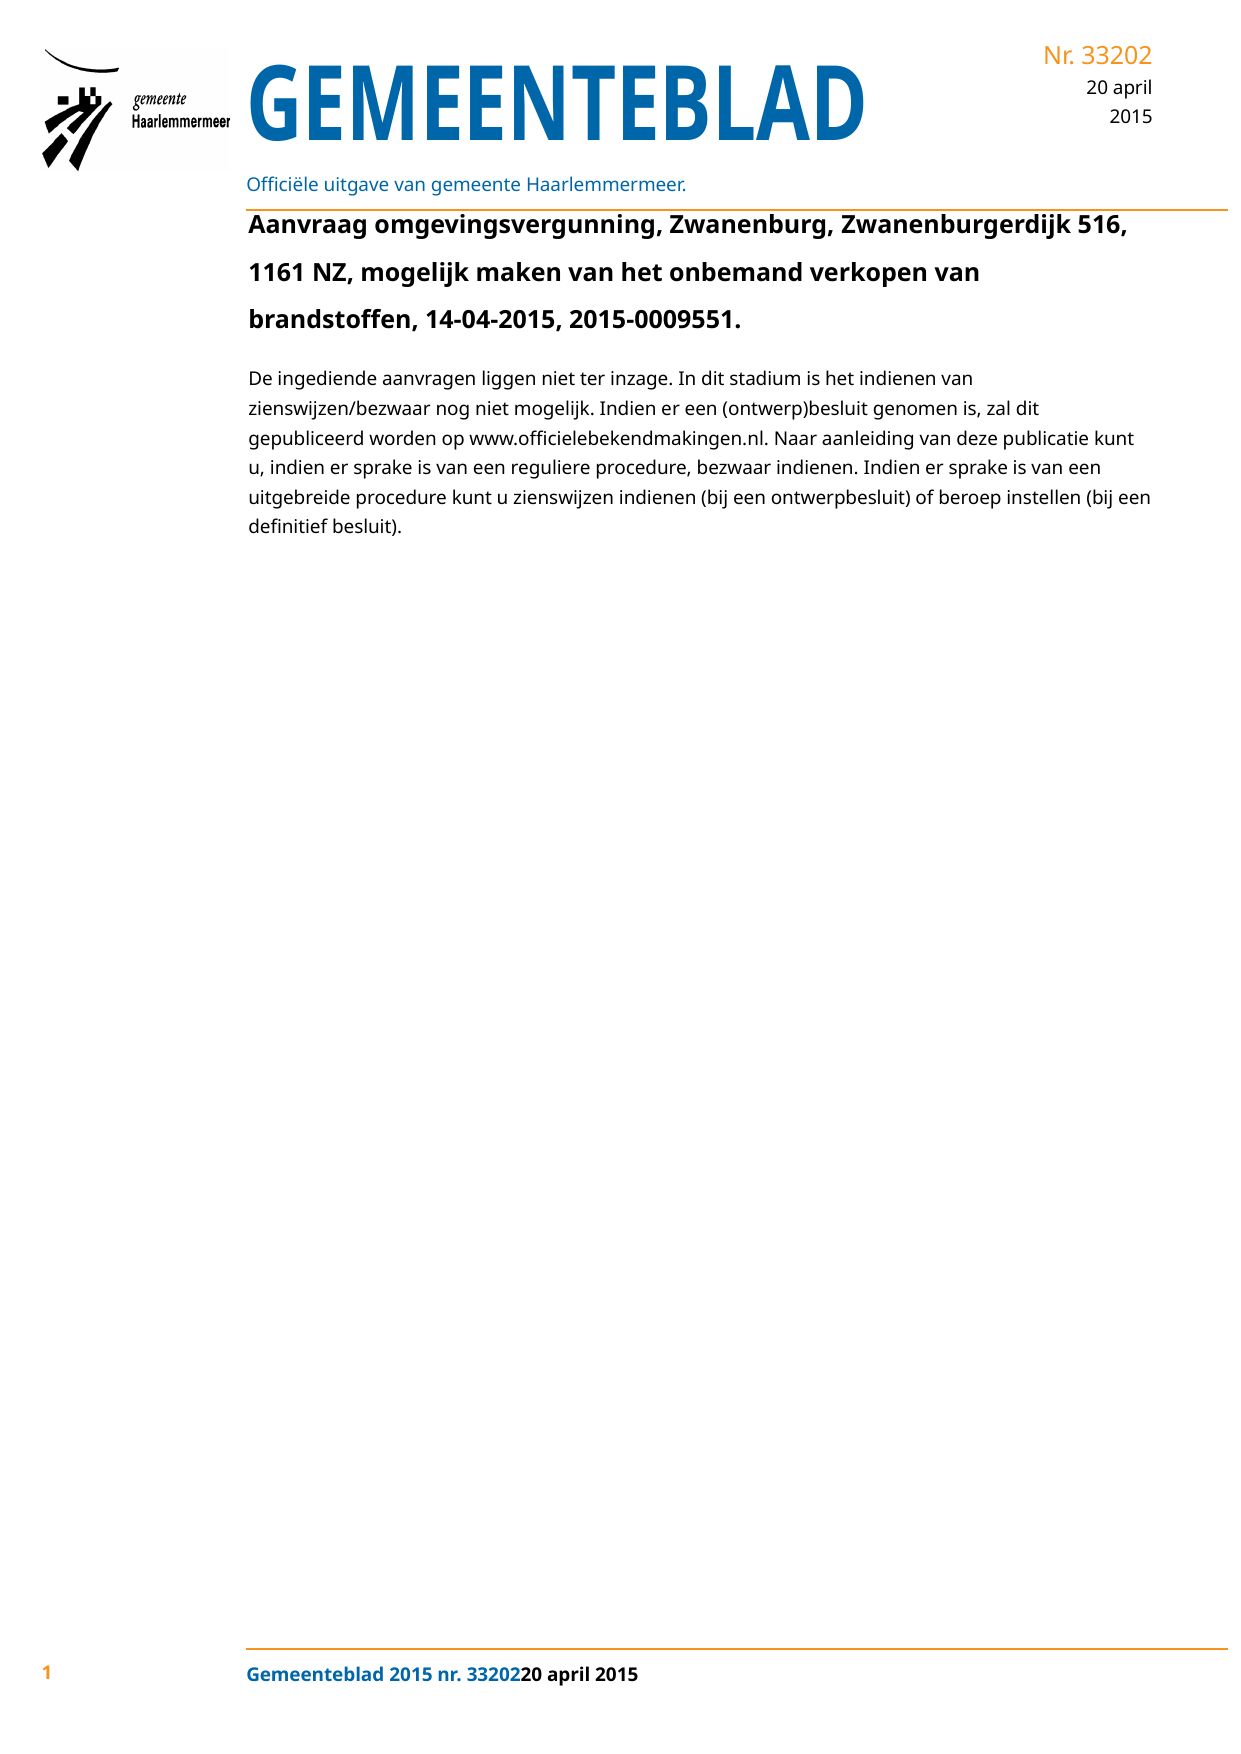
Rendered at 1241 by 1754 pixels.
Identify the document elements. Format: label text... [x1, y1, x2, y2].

picture [41, 47, 231, 172]
text Aanvraag omgevingsvergunning, Zwanenburg, Zwanenburgerdijk 516, 1161 NZ, mogelijk maken van het onbemand verkopen van brandstoffen, 14-04-2015, 2015-0009551. [248, 211, 1152, 336]
text De ingediende aanvragen liggen niet ter inzage. In dit stadium is het indienen van zienswijzen/bezwaar nog niet mogelijk. Indien er een (ontwerp)besluit genomen is, zal dit gepubliceerd worden op www.officielebekendmakingen.nl. Naar aanleiding van deze publicatie kunt u, indien er sprake is van een reguliere procedure, bezwaar indienen. Indien er sprake is van een uitgebreide procedure kunt u zienswijzen indienen (bij een ontwerpbesluit) of beroep instellen (bij een definitief besluit). [248, 366, 1152, 539]
